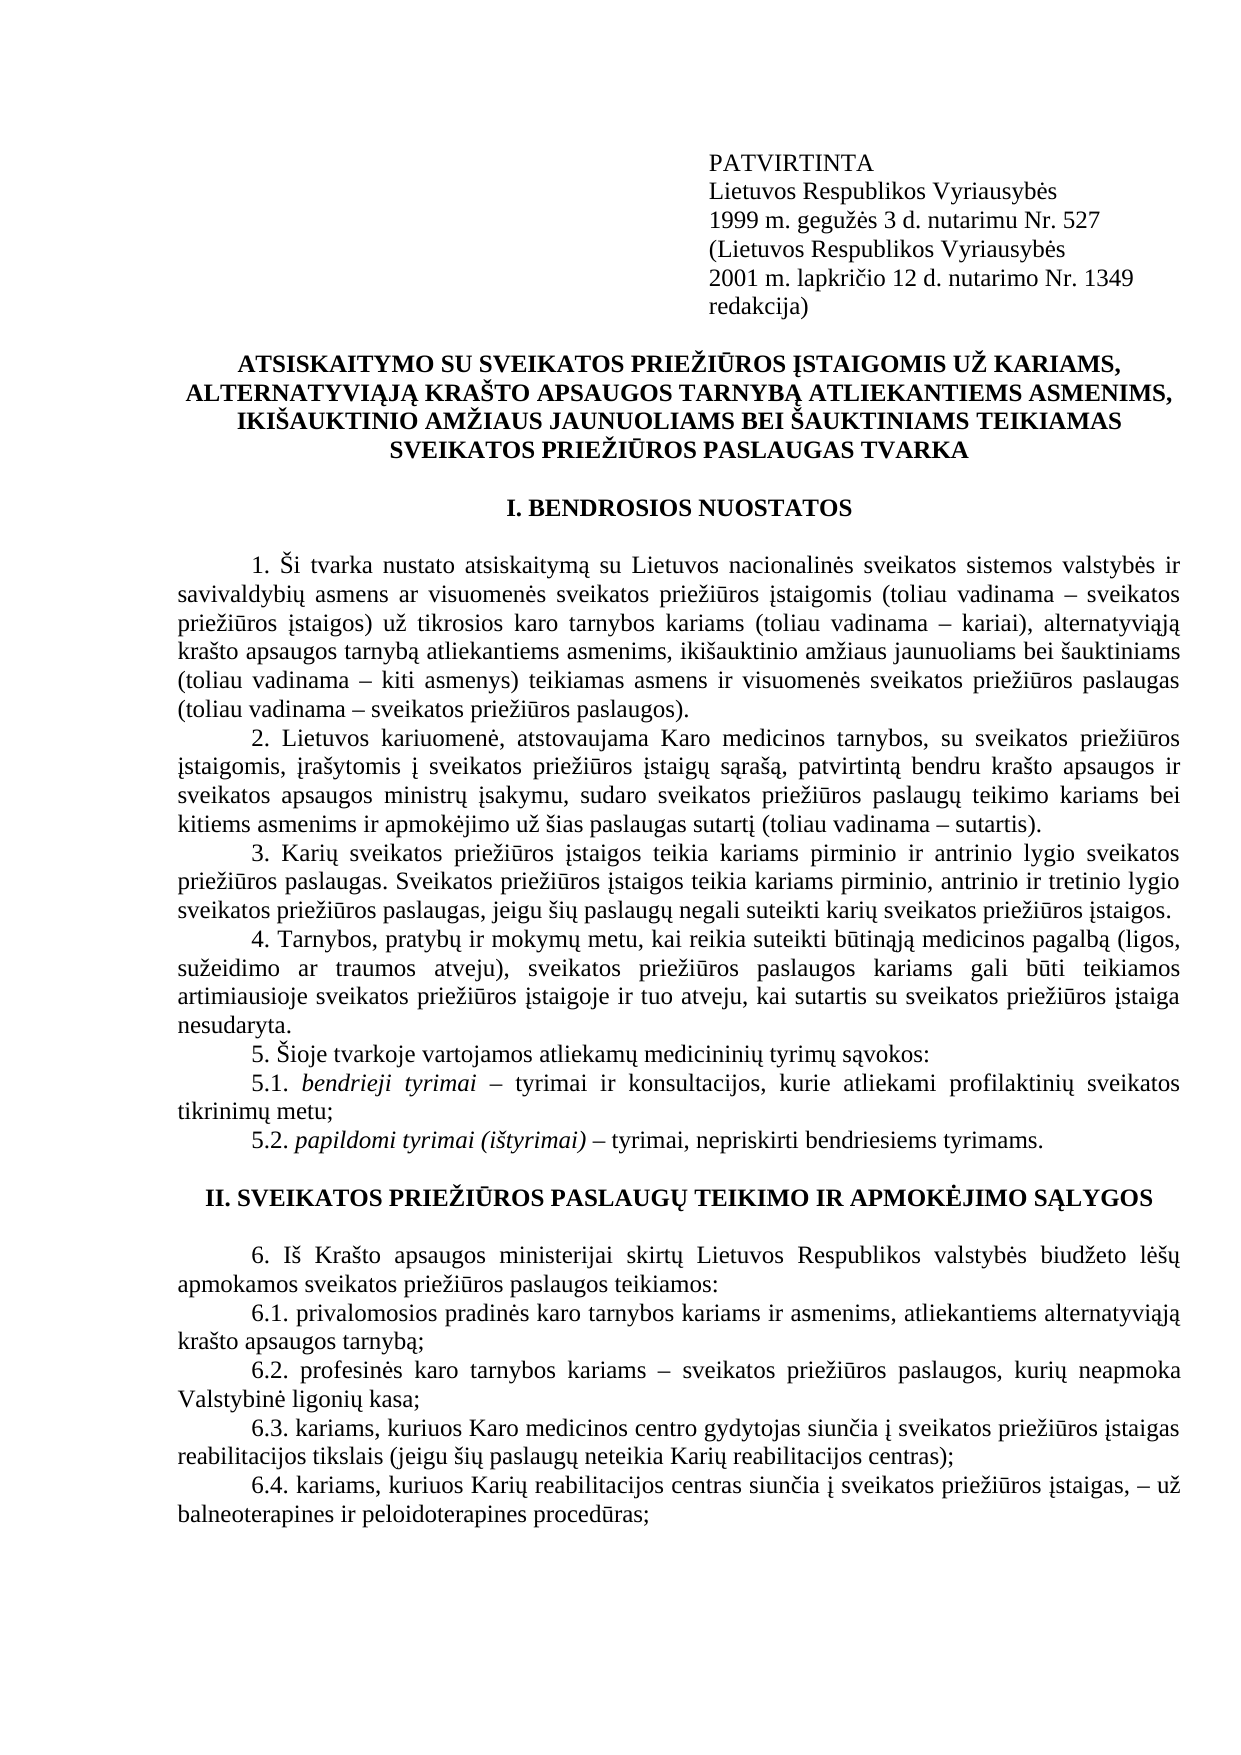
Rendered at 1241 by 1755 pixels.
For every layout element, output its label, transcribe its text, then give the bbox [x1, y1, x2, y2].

text 6.2. profesinės karo tarnybos kariams – sveikatos priežiūros paslaugos, kurių neapmoka Valstybinė ligonių kasa; [177, 1355, 1181, 1413]
text Lietuvos Respublikos Vyriausybės [177, 176, 1181, 205]
text II. SVEIKATOS PRIEŽIŪROS PASLAUGŲ TEIKIMO IR APMOKĖJIMO SĄLYGOS [177, 1183, 1181, 1211]
text 3. Karių sveikatos priežiūros įstaigos teikia kariams pirminio ir antrinio lygio sveikatos priežiūros paslaugas. Sveikatos priežiūros įstaigos teikia kariams pirminio, antrinio ir tretinio lygio sveikatos priežiūros paslaugas, jeigu šių paslaugų negali suteikti karių sveikatos priežiūros įstaigos. [177, 838, 1181, 924]
text redakcija) [177, 291, 1181, 320]
text 5.2. papildomi tyrimai (ištyrimai) – tyrimai, nepriskirti bendriesiems tyrimams. [177, 1125, 1181, 1154]
text ATSISKAITYMO SU SVEIKATOS PRIEŽIŪROS ĮSTAIGOMIS UŽ KARIAMS, alternatyviąją krašto apsaugos tarnybą atliekantiems asmenims, ikišauktinio amžiaus jaunuoliams bei šauktiniams TEIKIAMAS SVEIKATOS PRIEŽIŪROS PASLAUGAS TVARKA [177, 349, 1181, 464]
text Patvirtinta [177, 148, 1181, 176]
text 2001 m. lapkričio 12 d. nutarimo Nr. 1349 [177, 263, 1181, 291]
text 6.4. kariams, kuriuos Karių reabilitacijos centras siunčia į sveikatos priežiūros įstaigas, – už balneoterapines ir peloidoterapines procedūras; [177, 1470, 1181, 1528]
text (Lietuvos Respublikos Vyriausybės [177, 234, 1181, 263]
text 1999 m. gegužės 3 d. nutarimu Nr. 527 [177, 205, 1181, 234]
text 4. Tarnybos, pratybų ir mokymų metu, kai reikia suteikti būtinąją medicinos pagalbą (ligos, sužeidimo ar traumos atveju), sveikatos priežiūros paslaugos kariams gali būti teikiamos artimiausioje sveikatos priežiūros įstaigoje ir tuo atveju, kai sutartis su sveikatos priežiūros įstaiga nesudaryta. [177, 924, 1181, 1039]
text 6.1. privalomosios pradinės karo tarnybos kariams ir asmenims, atliekantiems alternatyviąją krašto apsaugos tarnybą; [177, 1298, 1181, 1355]
text 6. Iš Krašto apsaugos ministerijai skirtų Lietuvos Respublikos valstybės biudžeto lėšų apmokamos sveikatos priežiūros paslaugos teikiamos: [177, 1240, 1181, 1298]
text 5.1. bendrieji tyrimai – tyrimai ir konsultacijos, kurie atliekami profilaktinių sveikatos tikrinimų metu; [177, 1068, 1181, 1125]
text 1. Ši tvarka nustato atsiskaitymą su Lietuvos nacionalinės sveikatos sistemos valstybės ir savivaldybių asmens ar visuomenės sveikatos priežiūros įstaigomis (toliau vadinama – sveikatos priežiūros įstaigos) už tikrosios karo tarnybos kariams (toliau vadinama – kariai), alternatyviąją krašto apsaugos tarnybą atliekantiems asmenims, ikišauktinio amžiaus jaunuoliams bei šauktiniams (toliau vadinama – kiti asmenys) teikiamas asmens ir visuomenės sveikatos priežiūros paslaugas (toliau vadinama – sveikatos priežiūros paslaugos). [177, 550, 1181, 723]
text 2. Lietuvos kariuomenė, atstovaujama Karo medicinos tarnybos, su sveikatos priežiūros įstaigomis, įrašytomis į sveikatos priežiūros įstaigų sąrašą, patvirtintą bendru krašto apsaugos ir sveikatos apsaugos ministrų įsakymu, sudaro sveikatos priežiūros paslaugų teikimo kariams bei kitiems asmenims ir apmokėjimo už šias paslaugas sutartį (toliau vadinama – sutartis). [177, 723, 1181, 838]
text 6.3. kariams, kuriuos Karo medicinos centro gydytojas siunčia į sveikatos priežiūros įstaigas reabilitacijos tikslais (jeigu šių paslaugų neteikia Karių reabilitacijos centras); [177, 1413, 1181, 1470]
text 5. Šioje tvarkoje vartojamos atliekamų medicininių tyrimų sąvokos: [177, 1039, 1181, 1068]
text I. BENDROSIOS NUOSTATOS [177, 493, 1181, 521]
